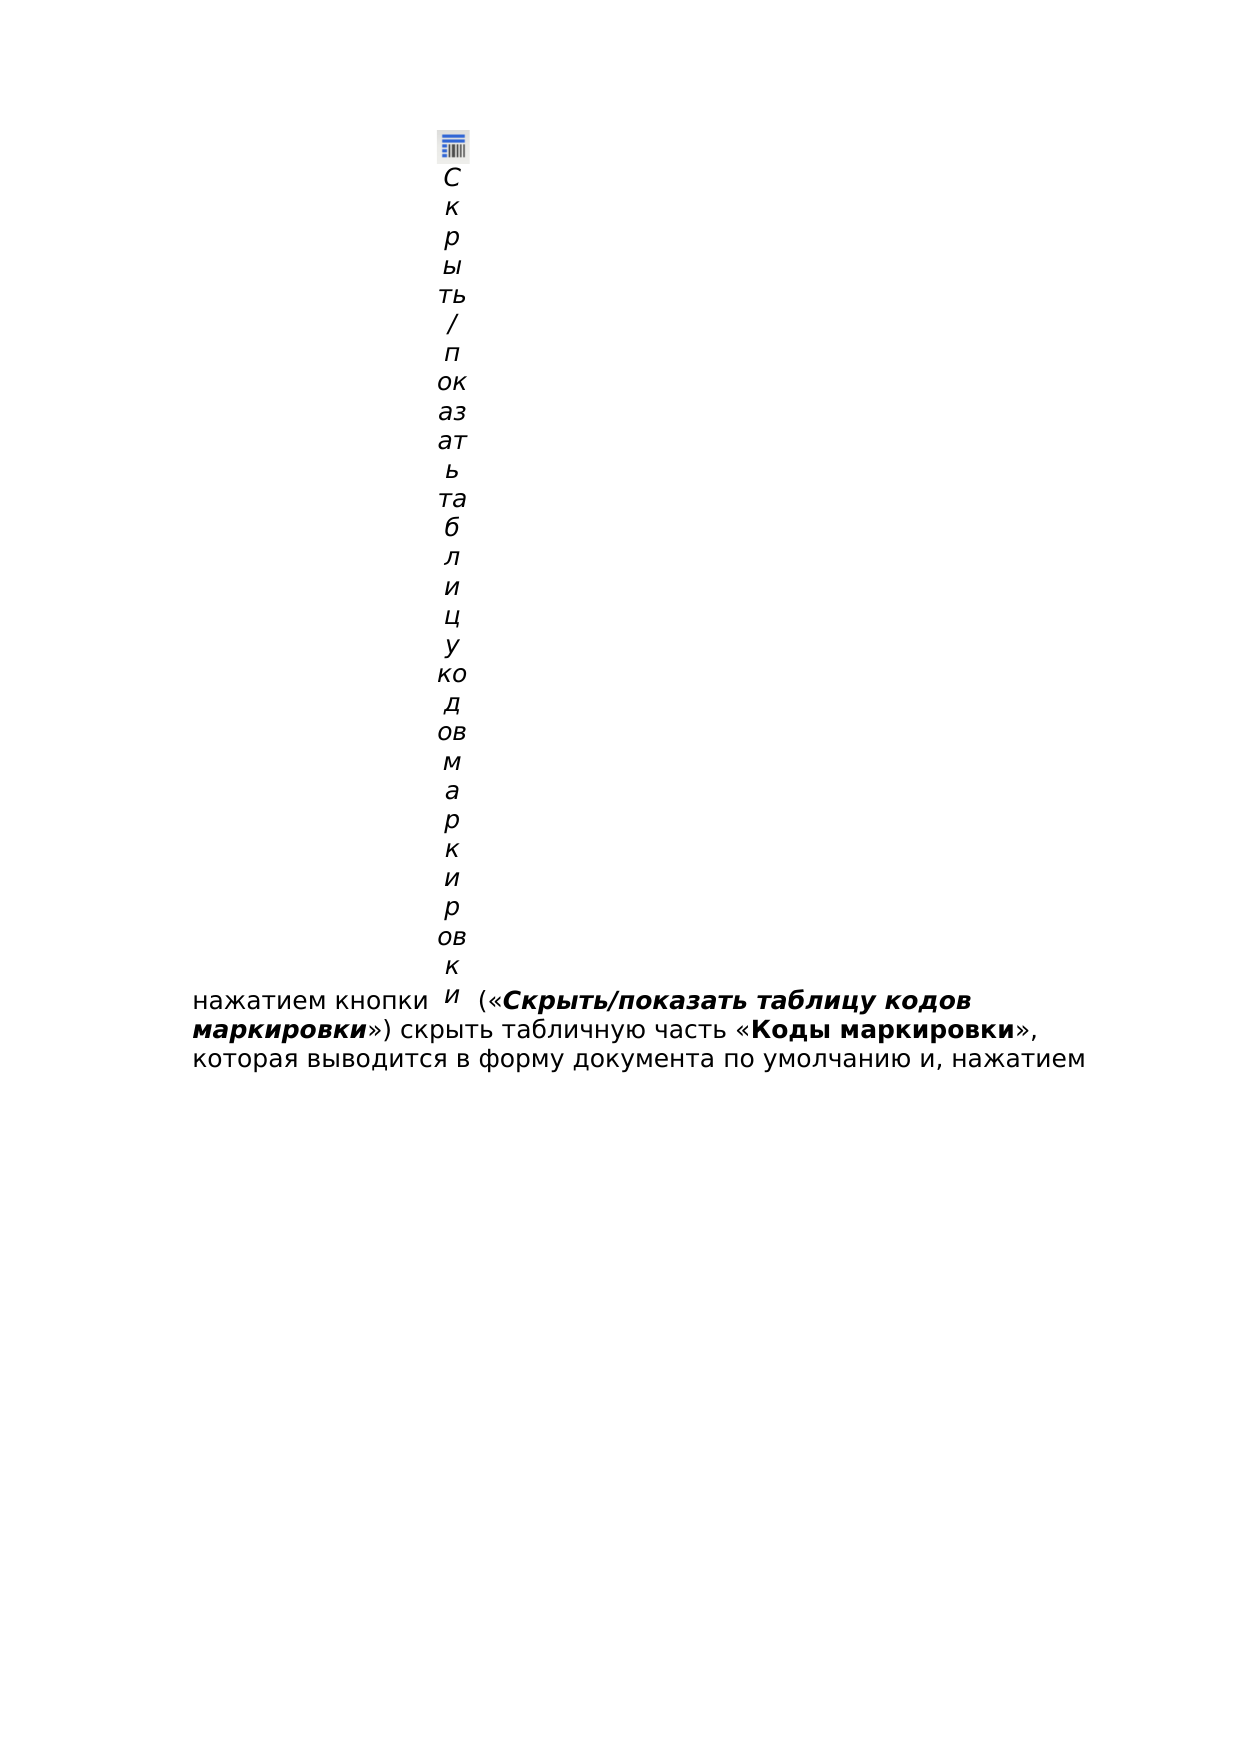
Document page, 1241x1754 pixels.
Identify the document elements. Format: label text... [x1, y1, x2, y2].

list нажатием кнопки («Скрыть/показать таблицу кодов маркировки») скрыть табличную часть «Коды маркировки», которая выводится в форму документа по умолчанию и, нажатием [177, 118, 1122, 1073]
picture [436, 130, 470, 164]
list Скрыть/показать таблицу кодов маркировки [437, 164, 470, 1009]
